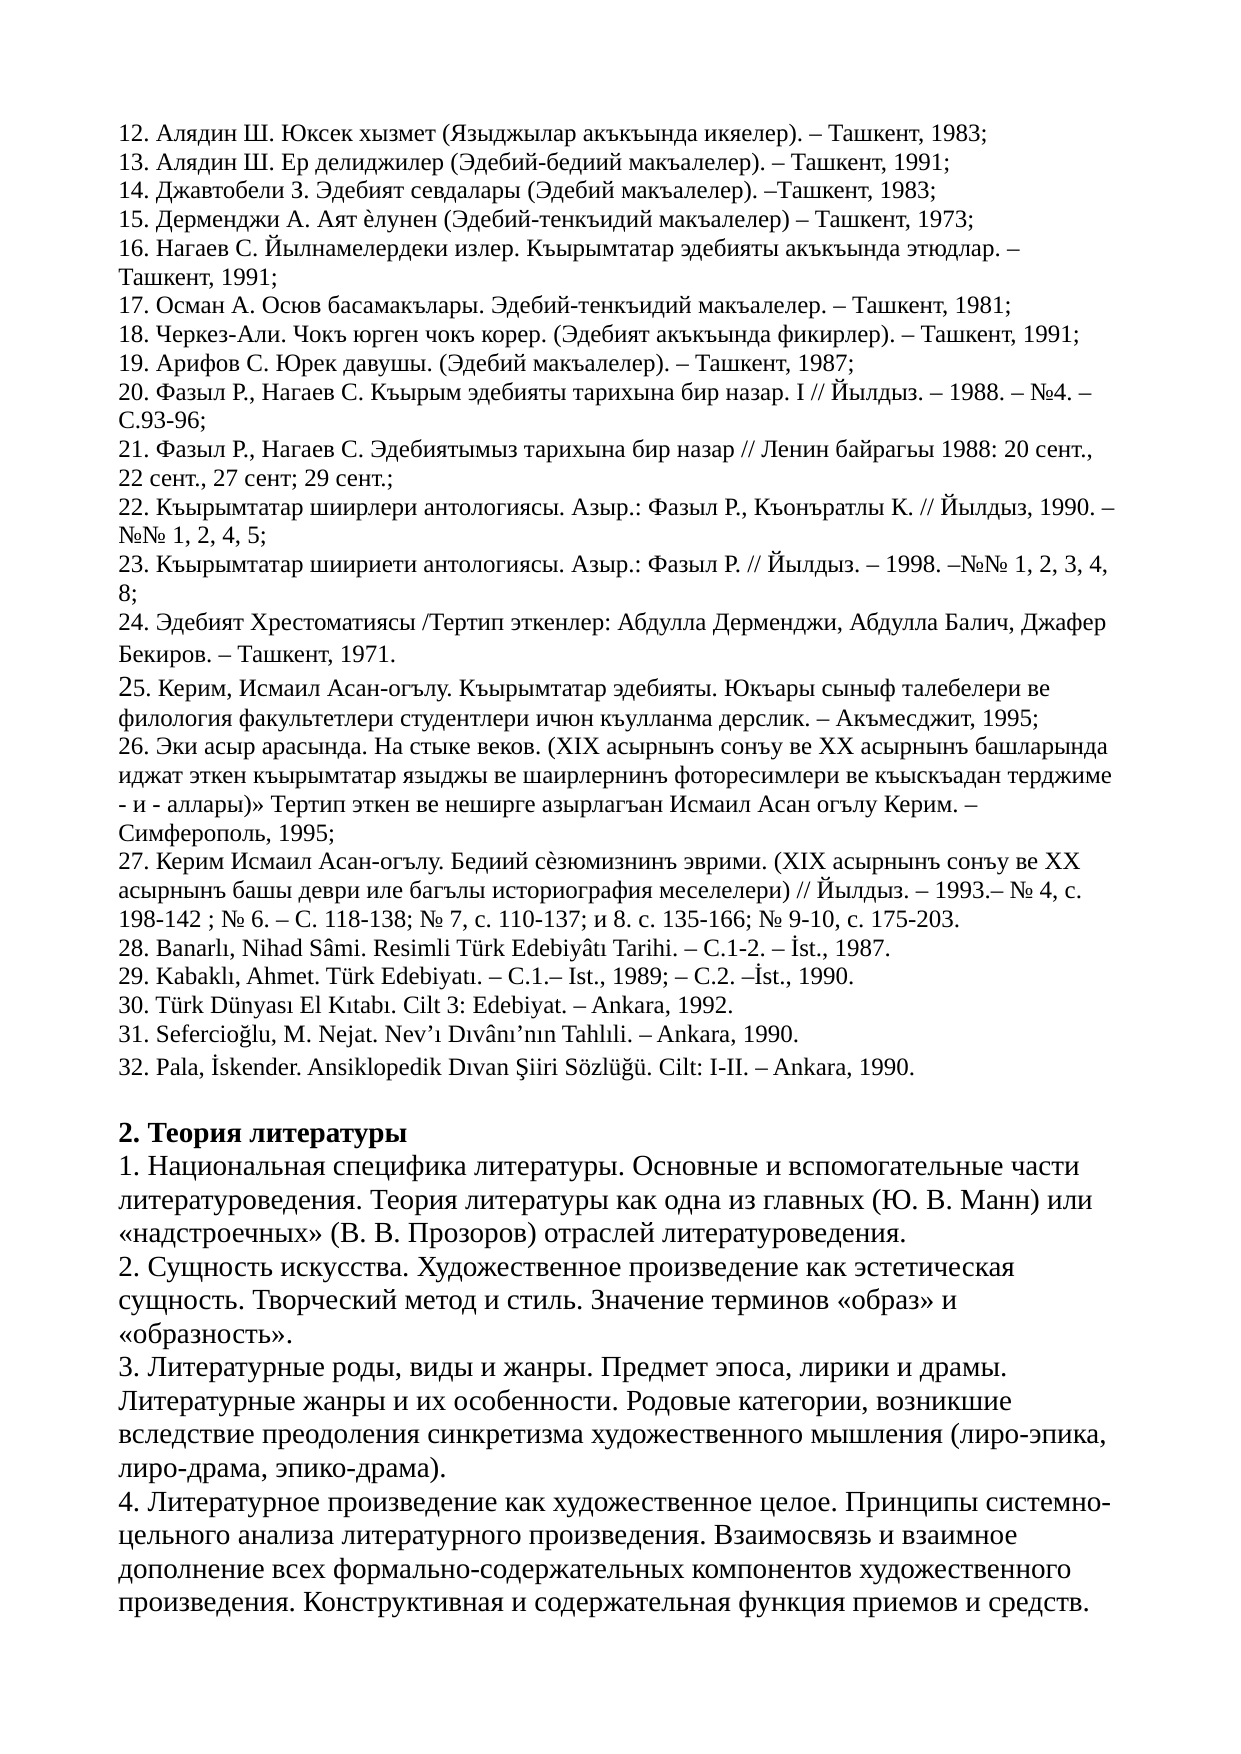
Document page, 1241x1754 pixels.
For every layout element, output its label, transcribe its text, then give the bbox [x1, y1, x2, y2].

text 27. Керим Исмаил Асан-огълу. Бедиий сѐзюмизнинъ эврими. (XIX асырнынъ сонъу ве ХX асырнынъ башы деври иле багълы историография меселелери) // Йылдыз. – 1993.– № 4, с. 198-142 ; № 6. – С. 118-138; № 7, с. 110-137; и 8. с. 135-166; № 9-10, с. 175-203. [118, 846, 1122, 933]
text 4. Литературное произведение как художественное целое. Принципы системно-цельного анализа литературного произведения. Взаимосвязь и взаимное дополнение всех формально-содержательных компонентов художественного произведения. Конструктивная и содержательная функция приемов и средств. [118, 1484, 1122, 1618]
text 15. Дерменджи А. Аят ѐлунен (Эдебий-тенкъидий макъалелер) – Ташкент, 1973; [118, 204, 1122, 233]
text 18. Черкез-Али. Чокъ юрген чокъ корер. (Эдебият акъкъында фикирлер). – Ташкент, 1991; [118, 319, 1122, 348]
text 17. Осман А. Осюв басамакълары. Эдебий-тенкъидий макъалелер. – Ташкент, 1981; [118, 291, 1122, 319]
text 2. Теория литературы [118, 1115, 1122, 1148]
text 26. Эки асыр арасында. На стыке веков. (ХIХ асырнынъ сонъу ве XX асырнынъ башларында иджат эткен къырымтатар языджы ве шаирлернинъ фоторесимлери ве къыскъадан терджиме - и - аллары)» Тертип эткен ве неширге азырлагъан Исмаил Асан огълу Керим. – Симферополь, 1995; [118, 731, 1122, 846]
text 14. Джавтобели З. Эдебият севдалары (Эдебий макъалелер). –Ташкент, 1983; [118, 176, 1122, 204]
text 3. Литературные роды, виды и жанры. Предмет эпоса, лирики и драмы. Литературные жанры и их особенности. Родовые категории, возникшие вследствие преодоления синкретизма художественного мышления (лиро-эпика, лиро-драма, эпико-драма). [118, 1349, 1122, 1484]
text 1. Национальная специфика литературы. Основные и вспомогательные части литературоведения. Теория литературы как одна из главных (Ю. В. Манн) или «надстроечных» (В. В. Прозоров) отраслей литературоведения. [118, 1148, 1122, 1249]
text 31. Sefercioğlu, M. Nejat. Nev’ı Dıvânı’nın Tahlıli. – Ankara, 1990. [118, 1019, 1122, 1048]
text 28. Banarlı, Nihad Sâmi. Resimli Türk Edebiyâtı Tarihi. – C.1-2. – İst., 1987. [118, 933, 1122, 961]
text 20. Фазыл Р., Нагаев С. Къырым эдебияты тарихына бир назар. I // Йылдыз. – 1988. – №4. – C.93-96; [118, 377, 1122, 434]
text 2. Сущность искусства. Художественное произведение как эстетическая сущность. Творческий метод и стиль. Значение терминов «образ» и «образность». [118, 1249, 1122, 1349]
text 13. Алядин Ш. Ер делиджилер (Эдебий-бедиий макъалелер). – Ташкент, 1991; [118, 147, 1122, 176]
text 21. Фазыл Р., Нагаев С. Эдебиятымыз тарихына бир назар // Ленин байрагьы 1988: 20 сент., 22 сент., 27 сент; 29 сент.; [118, 434, 1122, 492]
text 25. Керим, Исмаил Асан-огълу. Къырымтатар эдебияты. Юкъары сыныф талебелери ве филология факультетлери студентлери ичюн къулланма дерслик. – Акъмесджит, 1995; [118, 669, 1122, 731]
text 12. Алядин Ш. Юксек хызмет (Языджылар акъкъында икяелер). – Ташкент, 1983; [118, 118, 1122, 147]
text 23. Къырымтатар шиириети антологиясы. Азыр.: Фазыл Р. // Йылдыз. – 1998. –№№ 1, 2, 3, 4, 8; [118, 549, 1122, 607]
text 32. Pala, İskender. Ansiklopedik Dıvan Şiiri Sözlüğü. Cilt: I-II. – Ankara, 1990. [118, 1048, 1122, 1081]
text 22. Къырымтатар шиирлери антологиясы. Азыр.: Фазыл Р., Къонъратлы К. // Йылдыз, 1990. – №№ 1, 2, 4, 5; [118, 492, 1122, 549]
text 30. Türk Dünyası El Kıtabı. Cilt 3: Edebiyat. – Ankara, 1992. [118, 990, 1122, 1019]
text 29. Kabaklı, Ahmet. Türk Edebiyatı. – C.1.– Ist., 1989; – C.2. –İst., 1990. [118, 961, 1122, 990]
text 24. Эдебият Хрестоматиясы /Тертип эткенлер: Абдулла Дерменджи, Абдулла Балич, Джафер Бекиров. – Ташкент, 1971. [118, 607, 1122, 669]
text 19. Арифов С. Юрек давушы. (Эдебий макъалелер). – Ташкент, 1987; [118, 348, 1122, 377]
text 16. Нагаев С. Йылнамелердеки излер. Къырымтатар эдебияты акъкъында этюдлар. – Ташкент, 1991; [118, 233, 1122, 291]
